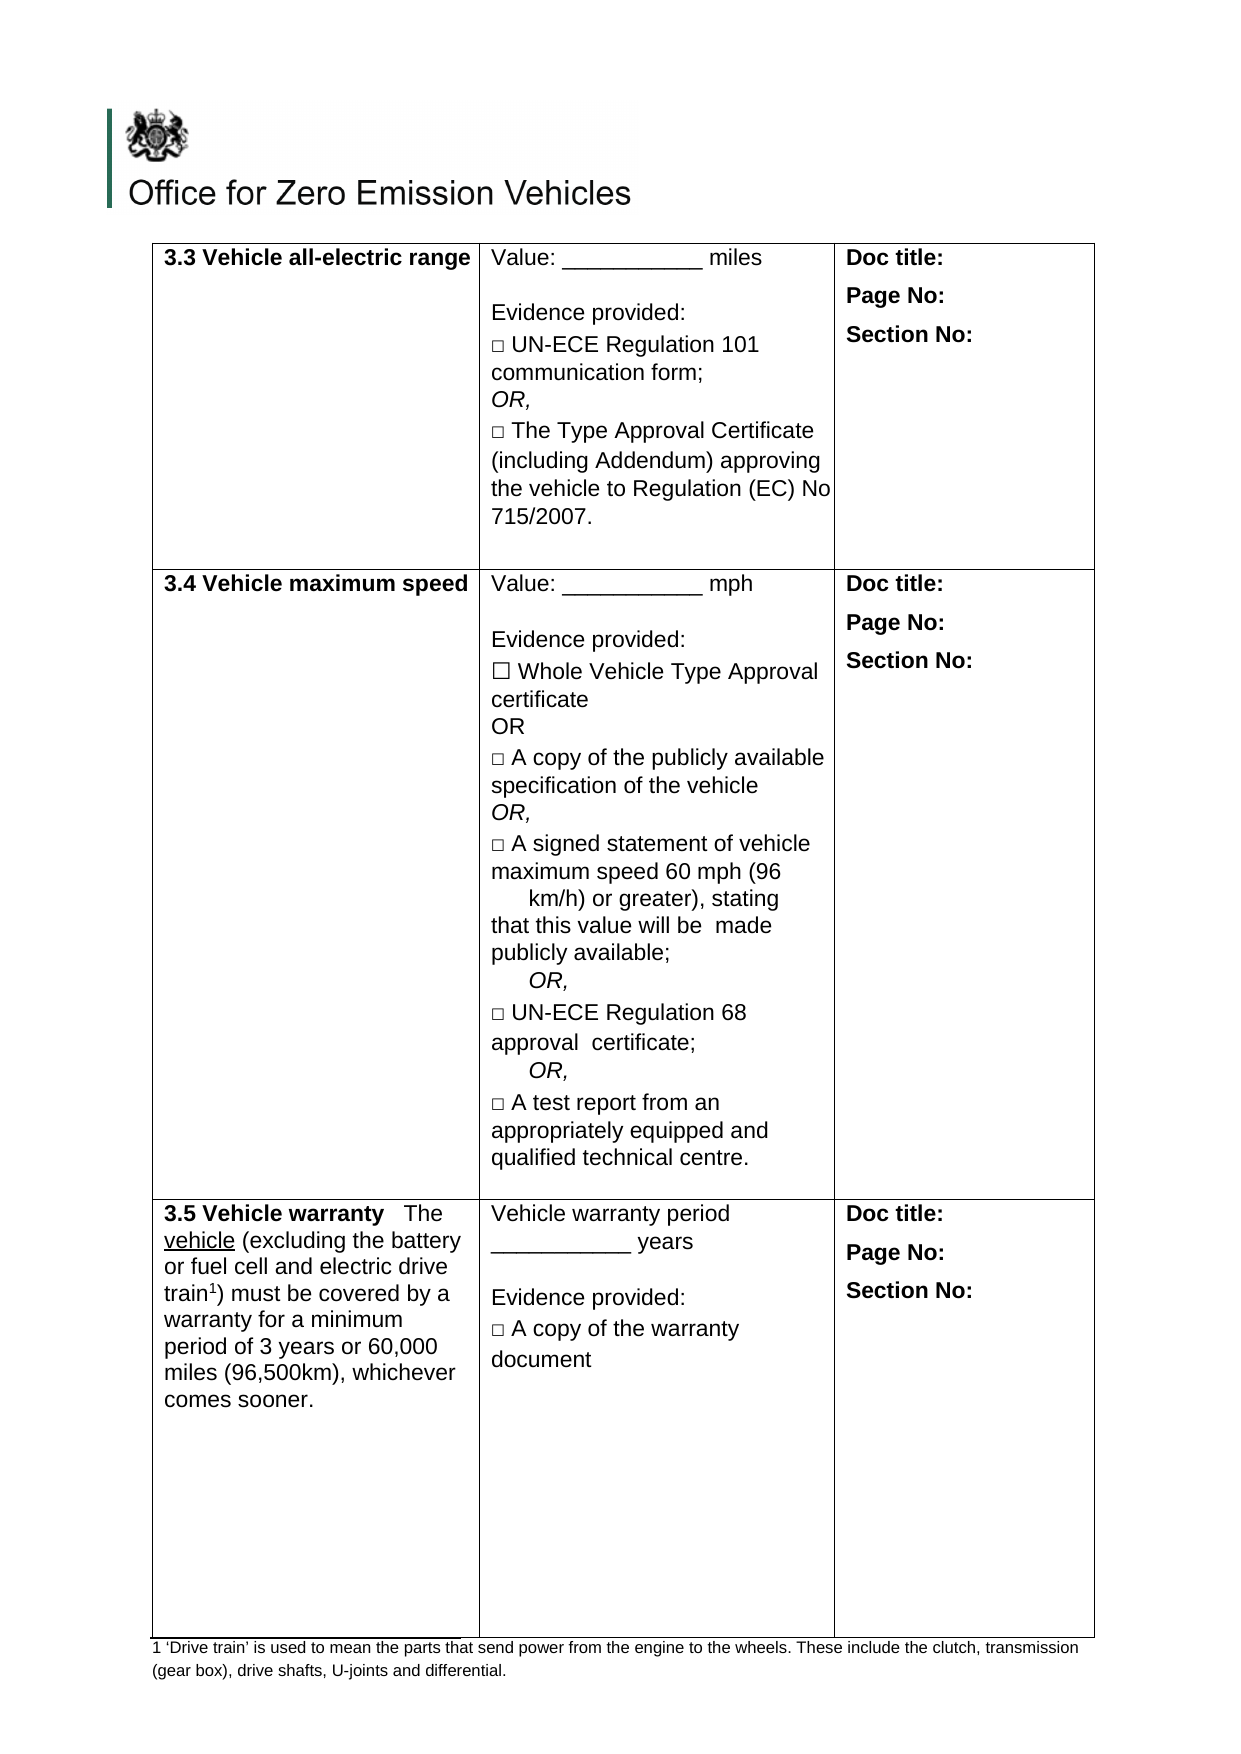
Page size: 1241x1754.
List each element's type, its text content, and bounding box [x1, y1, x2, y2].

table_cell 3.4 Vehicle maximum speed [153, 570, 479, 1199]
table_cell Vehicle warranty period ___________ years Evidence provided: ☐ A copy of the warranty document [480, 1200, 834, 1637]
table_header Doc title: Page No: Section No: [835, 244, 1094, 569]
table_header 3.3 Vehicle all-electric range [153, 244, 479, 569]
table_cell 3.5 Vehicle warranty The vehicle (excluding the battery or fuel cell and electric drive train) must be covered by a warranty for a minimum period of 3 years or 60,000 miles (96,500km), whichever comes sooner. [153, 1200, 479, 1637]
table_cell Value: ___________ mph Evidence provided: ☐ Whole Vehicle Type Approval certificate OR ☐ A copy of the publicly available specification of the vehicle OR, ☐ A signed statement of vehicle maximum speed 60 mph (96 km/h) or greater), stating that this value will be made publicly available; OR, ☐ UN-ECE Regulation 68 approval certificate; OR, ☐ A test report from an appropriately equipped and qualified technical centre. [480, 570, 834, 1199]
table_header Value: ___________ miles Evidence provided: ☐ UN-ECE Regulation 101 communication form; OR, ☐ The Type Approval Certificate (including Addendum) approving the vehicle to Regulation (EC) No 715/2007. [480, 244, 834, 569]
table_cell Doc title: Page No: Section No: [835, 570, 1094, 1199]
table_cell Doc title: Page No: Section No: [835, 1200, 1094, 1637]
